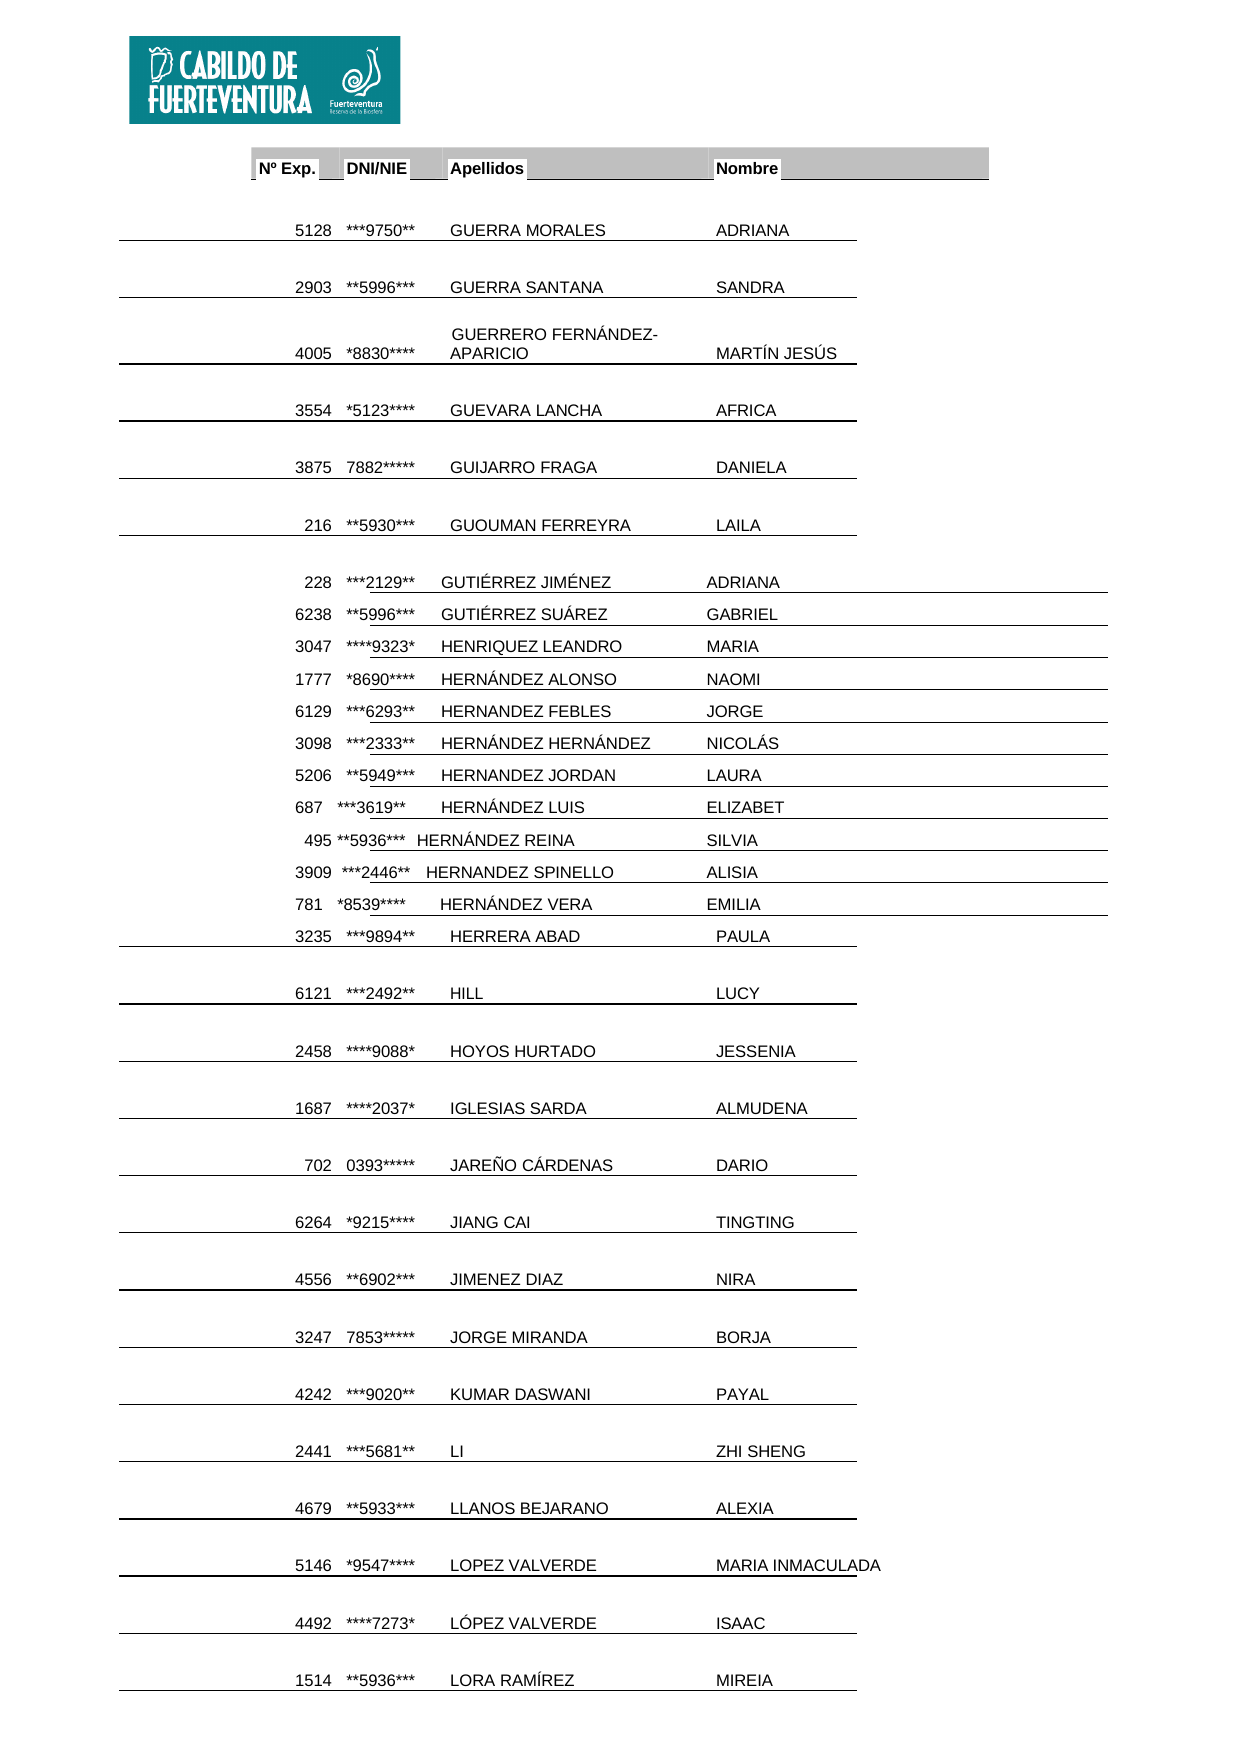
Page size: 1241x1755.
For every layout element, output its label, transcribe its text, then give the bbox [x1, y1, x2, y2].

text 1514 **5936*** LORA RAMÍREZ MIREIA [295, 1671, 1066, 1690]
text 495 **5936*** HERNÁNDEZ REINA SILVIA 3909 ***2446** HERNANDEZ SPINELLO ALISIA 781 *8539**** HERNÁNDEZ VERA EMILIA [295, 831, 772, 914]
text 702 0393***** JAREÑO CÁRDENAS DARIO [304, 1156, 1066, 1175]
text 2903 **5996*** GUERRA SANTANA SANDRA [295, 278, 1066, 297]
text 1687 ****2037* IGLESIAS SARDA ALMUDENA [295, 1099, 1066, 1118]
text 2441 ***5681** LI ZHI SHENG [295, 1442, 1066, 1461]
text 5128 ***9750** GUERRA MORALES ADRIANA [295, 220, 1066, 239]
text 6264 *9215**** JIANG CAI TINGTING [295, 1213, 1066, 1232]
text GUERRERO FERNÁNDEZ- [119, 325, 991, 344]
text 4679 **5933*** LLANOS BEJARANO ALEXIA [295, 1499, 1066, 1518]
text 4242 ***9020** KUMAR DASWANI PAYAL [295, 1384, 1066, 1404]
text 4005 *8830**** [295, 344, 416, 363]
text 216 **5930*** GUOUMAN FERREYRA LAILA [304, 516, 1066, 535]
text 228 ***2129** GUTIÉRREZ JIMÉNEZ ADRIANA 6238 **5996*** GUTIÉRREZ SUÁREZ GABRIEL 3047 ****9323* HENRIQUEZ LEANDRO MARIA 1777 *8690**** HERNÁNDEZ ALONSO NAOMI 6129 ***6293** HERNANDEZ FEBLES JORGE 3098 ***2333** HERNÁNDEZ HERNÁNDEZ NICOLÁS 5206 **5949*** HERNANDEZ JORDAN LAURA 687 ***3619** HERNÁNDEZ LUIS ELIZABET [295, 573, 796, 817]
text 4556 **6902*** JIMENEZ DIAZ NIRA [295, 1270, 1066, 1289]
text 3875 7882***** GUIJARRO FRAGA DANIELA [295, 458, 1066, 477]
text APARICIO MARTÍN JESÚS [450, 344, 1066, 363]
text 3247 7853***** JORGE MIRANDA BORJA [295, 1327, 1066, 1347]
text 2458 ****9088* HOYOS HURTADO JESSENIA [295, 1041, 1066, 1061]
text 6121 ***2492** HILL LUCY [295, 984, 1066, 1003]
text 5146 *9547**** LOPEZ VALVERDE MARIA INMACULADA [295, 1556, 1066, 1575]
text 4492 ****7273* LÓPEZ VALVERDE ISAAC [295, 1613, 1066, 1633]
text 3554 *5123**** GUEVARA LANCHA AFRICA [295, 401, 1066, 420]
text 3235 ***9894** HERRERA ABAD PAULA [295, 927, 1066, 946]
